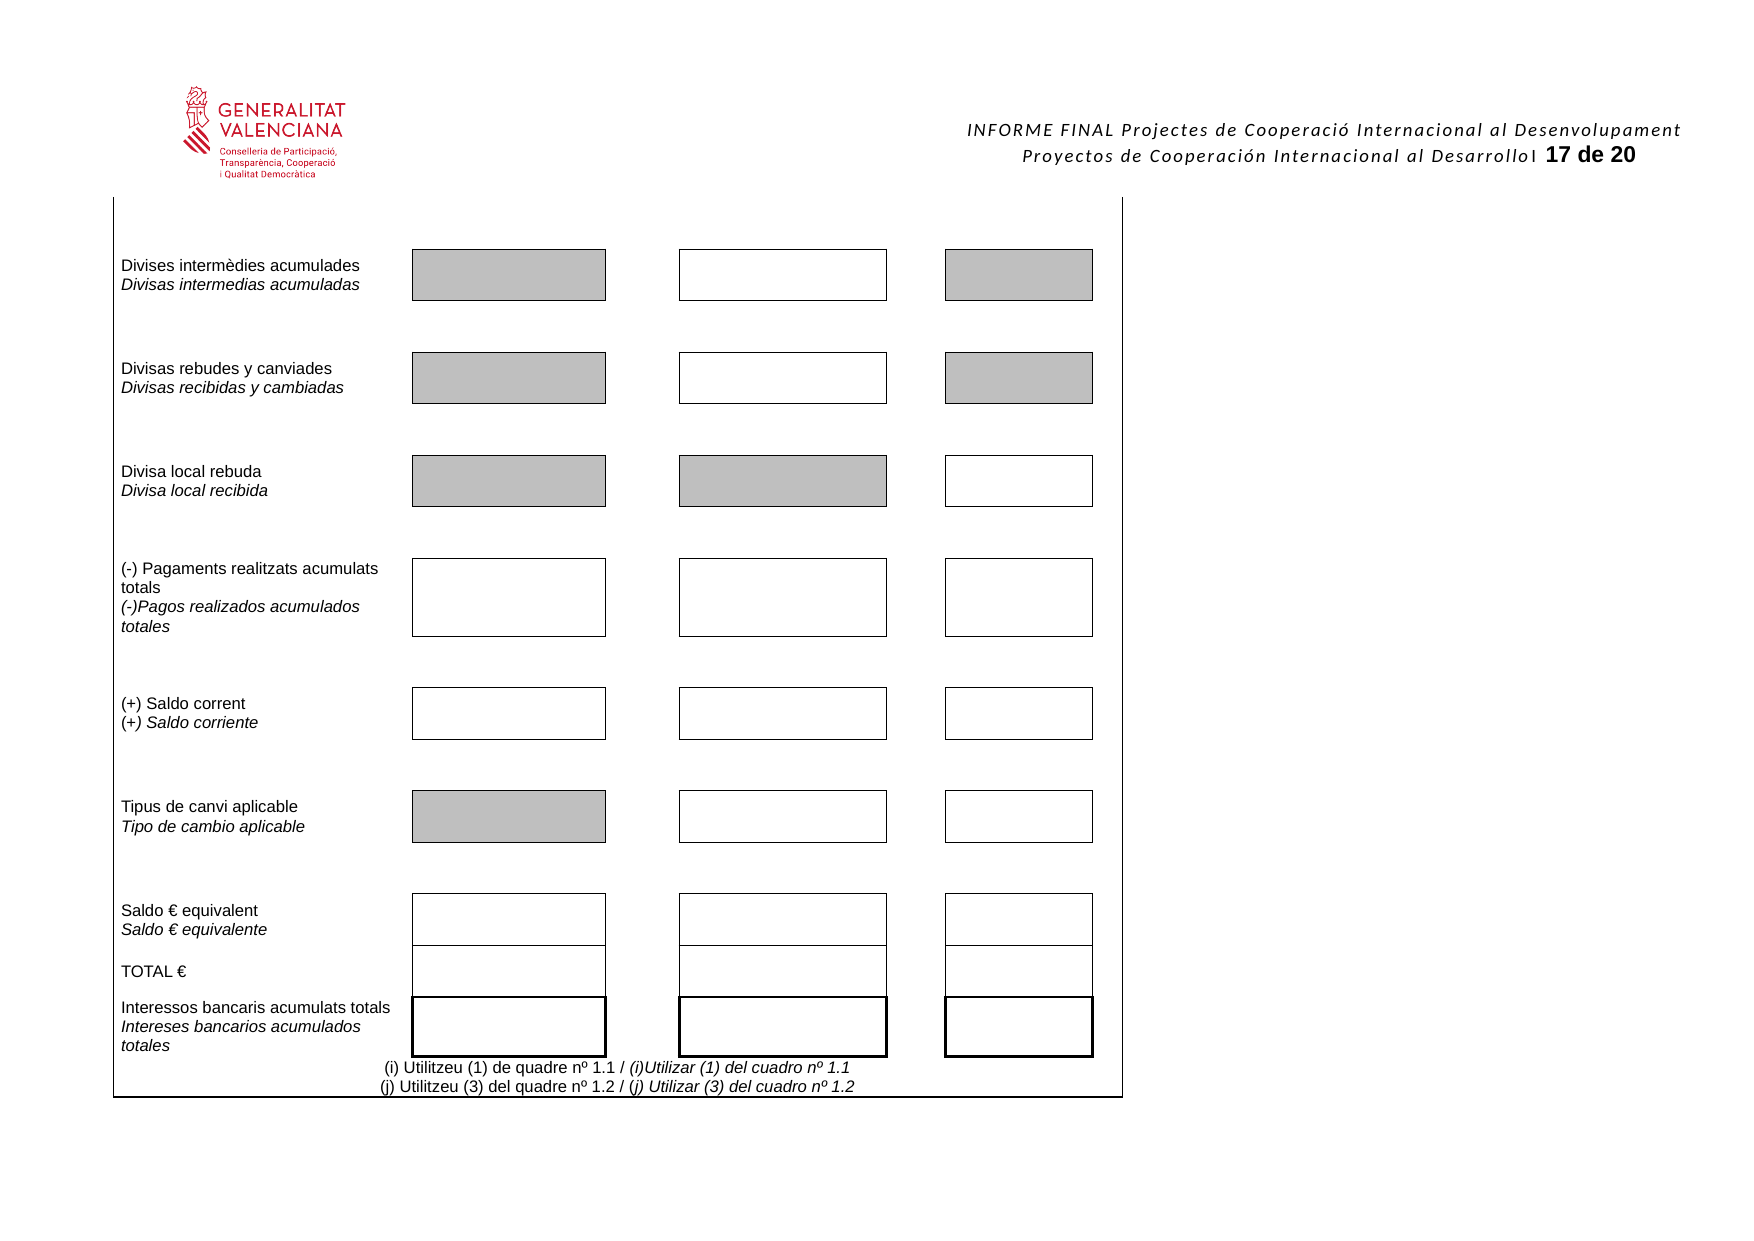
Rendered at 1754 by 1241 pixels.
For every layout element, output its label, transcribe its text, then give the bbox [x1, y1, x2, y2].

table_cell [413, 637, 605, 687]
table_cell [114, 842, 413, 893]
table_cell TOTAL € [114, 945, 412, 996]
table_cell [1093, 790, 1122, 842]
table_cell [946, 637, 1092, 687]
table_cell [114, 506, 413, 558]
table_cell [886, 739, 946, 790]
table_cell [1094, 996, 1122, 1055]
table_cell [679, 197, 886, 248]
table_cell [413, 301, 605, 352]
table_cell [679, 843, 886, 893]
table_cell [1093, 455, 1122, 506]
table_cell [946, 894, 1092, 945]
table_cell [681, 998, 885, 1055]
table_cell [606, 893, 679, 945]
table_cell [946, 791, 1092, 842]
table_cell [1093, 687, 1122, 739]
table_cell [946, 688, 1092, 739]
table_cell [1092, 506, 1122, 558]
table_cell [946, 197, 1092, 248]
table_cell [888, 996, 944, 1055]
table_cell [1093, 249, 1122, 300]
table_cell [680, 946, 886, 996]
table_cell [1092, 300, 1122, 352]
table_cell [605, 300, 679, 352]
table_cell [114, 739, 413, 790]
table_cell [680, 456, 886, 506]
table_cell [414, 998, 604, 1055]
table_cell [946, 353, 1092, 403]
table_cell [946, 301, 1092, 352]
table_cell [886, 300, 946, 352]
table_cell Saldo € equivalent Saldo € equivalente [114, 893, 412, 945]
table_cell [605, 197, 679, 248]
table_cell [679, 301, 886, 352]
table_cell [887, 249, 945, 300]
table_cell [887, 687, 945, 739]
picture [176, 76, 354, 197]
table_cell [114, 300, 413, 352]
table_cell [413, 507, 605, 558]
table_cell [887, 352, 945, 403]
table_cell [605, 842, 679, 893]
table_cell [680, 353, 886, 403]
table_cell [946, 946, 1092, 996]
table_cell [606, 558, 679, 636]
table_cell [606, 790, 679, 842]
table_cell [606, 352, 679, 403]
table_cell [946, 456, 1092, 506]
table_cell [1093, 352, 1122, 403]
table_cell [946, 404, 1092, 455]
table_cell [680, 791, 886, 842]
table_cell [946, 507, 1092, 558]
table_cell [887, 455, 945, 506]
table_cell [680, 894, 886, 945]
table_cell [413, 456, 605, 506]
table_cell [114, 403, 413, 455]
table_cell [114, 636, 413, 687]
table_cell [679, 507, 886, 558]
table_cell [947, 998, 1091, 1055]
table_cell [413, 559, 605, 636]
table_cell [887, 893, 945, 945]
table_cell [946, 843, 1092, 893]
table_cell [413, 843, 605, 893]
table_cell [606, 249, 679, 300]
table_cell [886, 506, 946, 558]
table_cell [679, 404, 886, 455]
table_cell [605, 739, 679, 790]
table_cell [886, 403, 946, 455]
table_cell [413, 250, 605, 300]
table_cell [887, 558, 945, 636]
table_cell [413, 688, 605, 739]
table_cell [1092, 403, 1122, 455]
table_cell [605, 636, 679, 687]
table_cell [946, 559, 1092, 636]
table_cell Divises intermèdies acumulades Divisas intermedias acumuladas [114, 249, 412, 300]
table_cell [680, 559, 886, 636]
table_cell [886, 636, 946, 687]
table_cell [1093, 945, 1122, 996]
table_cell Interessos bancaris acumulats totals Intereses bancarios acumulados totales [114, 996, 411, 1055]
table_cell [946, 740, 1092, 790]
table_cell [679, 637, 886, 687]
table_cell [606, 455, 679, 506]
table_cell [114, 197, 413, 248]
table_cell Divisas rebudes y canviades Divisas recibidas y cambiadas [114, 352, 412, 403]
table_cell [413, 197, 605, 248]
table_cell [606, 687, 679, 739]
table_cell [680, 688, 886, 739]
table_cell [1092, 636, 1122, 687]
table_cell [887, 790, 945, 842]
table_cell [413, 946, 605, 996]
table_cell [1092, 197, 1122, 248]
table_cell [887, 945, 945, 996]
table_cell [607, 996, 678, 1055]
table_cell [1092, 739, 1122, 790]
table_cell (+) Saldo corrent (+) Saldo corriente [114, 687, 412, 739]
table_cell [886, 197, 946, 248]
table_cell [679, 740, 886, 790]
table_cell [413, 404, 605, 455]
table_cell [680, 250, 886, 300]
table_cell [886, 842, 946, 893]
table_cell [413, 740, 605, 790]
table_cell [413, 791, 605, 842]
table_cell [605, 506, 679, 558]
table_cell [1093, 893, 1122, 945]
table_cell [413, 894, 605, 945]
table_cell (-) Pagaments realitzats acumulats totals (-)Pagos realizados acumulados totales [114, 558, 412, 636]
table_cell [413, 353, 605, 403]
table_cell [946, 250, 1092, 300]
table_cell Tipus de canvi aplicable Tipo de cambio aplicable [114, 790, 412, 842]
table_cell [1092, 842, 1122, 893]
table_cell [606, 945, 679, 996]
table_cell (i) Utilitzeu (1) de quadre nº 1.1 / (i)Utilizar (1) del cuadro nº 1.1 (j) Utilitzeu (3) del quadre nº 1.2 / (j) Utilizar (3) del cuadro nº 1.2 [114, 1055, 1122, 1096]
table_cell [605, 403, 679, 455]
table_cell [1093, 558, 1122, 636]
table_cell Divisa local rebuda Divisa local recibida [114, 455, 412, 506]
